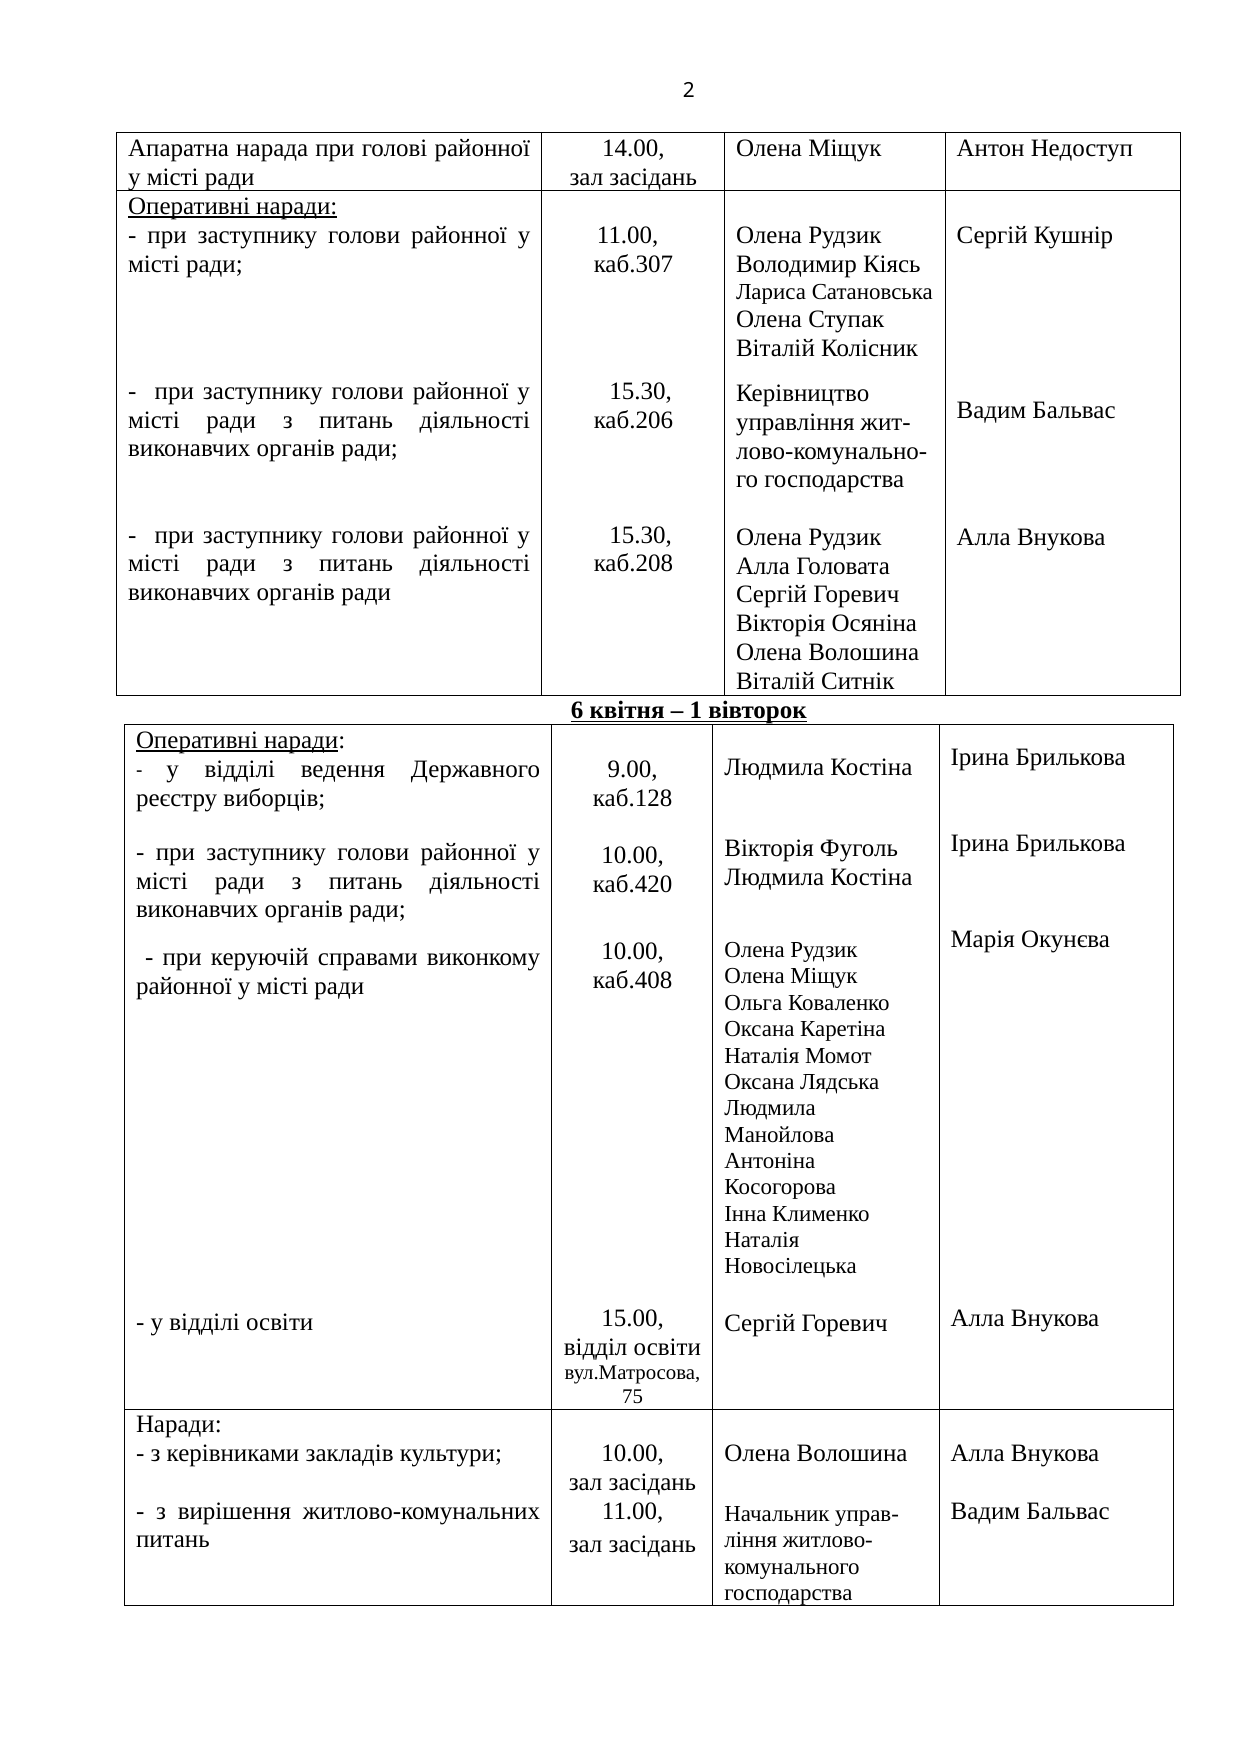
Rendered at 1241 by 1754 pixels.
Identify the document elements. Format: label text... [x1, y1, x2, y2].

table_header [118, 724, 124, 1408]
table_cell Оперативні наради: - при заступнику голови районної у місті ради; - при заступнику голови районної у місті ради з питань діяльності виконавчих органів ради; - при заступнику голови районної у місті ради з питань діяльності виконавчих органів ради [117, 191, 541, 694]
table_header Оперативні наради: - у відділі ведення Державного реєстру виборців; - при заступнику голови районної у місті ради з питань діяльності виконавчих органів ради; - при керуючій справами виконкому районної у місті ради - у відділі освіти [125, 725, 551, 1408]
table_cell Наради: - з керівниками закладів культури; - з вирішення житлово-комунальних питань [125, 1410, 551, 1605]
table_header [1174, 724, 1186, 1408]
table_cell [118, 1409, 124, 1605]
table_cell Олена Рудзик Володимир Кіясь Лариса Сатановська Олена Ступак Віталій Колісник Керівництво управління жит-лово-комунально-го господарства Олена Рудзик Алла Головата Сергій Горевич Вікторія Осяніна Олена Волошина Віталій Ситнік [725, 191, 945, 694]
table_cell 14.00, зал засідань [542, 133, 724, 190]
table_cell Олена Волошина Начальник управ-ління житлово-комунального господарства [713, 1410, 939, 1605]
table_cell Алла Внукова Вадим Бальвас [940, 1410, 1173, 1605]
table_header Ірина Брилькова Ірина Брилькова Марія Окунєва Алла Внукова [940, 725, 1173, 1408]
table_header Людмила Костіна Вікторія Фуголь Людмила Костіна Олена Рудзик Олена Міщук Ольга Коваленко Оксана Каретіна Наталія Момот Оксана Лядська Людмила Манойлова Антоніна Косогорова Інна Клименко Наталія Новосілецька Сергій Горевич [713, 725, 939, 1408]
text 6 квітня – 1 вівторок [177, 696, 1200, 724]
table_cell [1174, 1409, 1186, 1605]
table_cell Олена Міщук [725, 133, 945, 190]
table_header 9.00, каб.128 10.00, каб.420 10.00, каб.408 15.00, відділ освіти вул.Матросова,75 [552, 725, 712, 1408]
table_cell 11.00, каб.307 15.30, каб.206 15.30, каб.208 [542, 191, 724, 694]
table_cell Сергій Кушнір Вадим Бальвас Алла Внукова [946, 191, 1180, 694]
table_cell Апаратна нарада при голові районної у місті ради [117, 133, 541, 190]
table_cell 10.00, зал засідань 11.00, зал засідань [552, 1410, 712, 1605]
table_cell Антон Недоступ [946, 133, 1180, 190]
